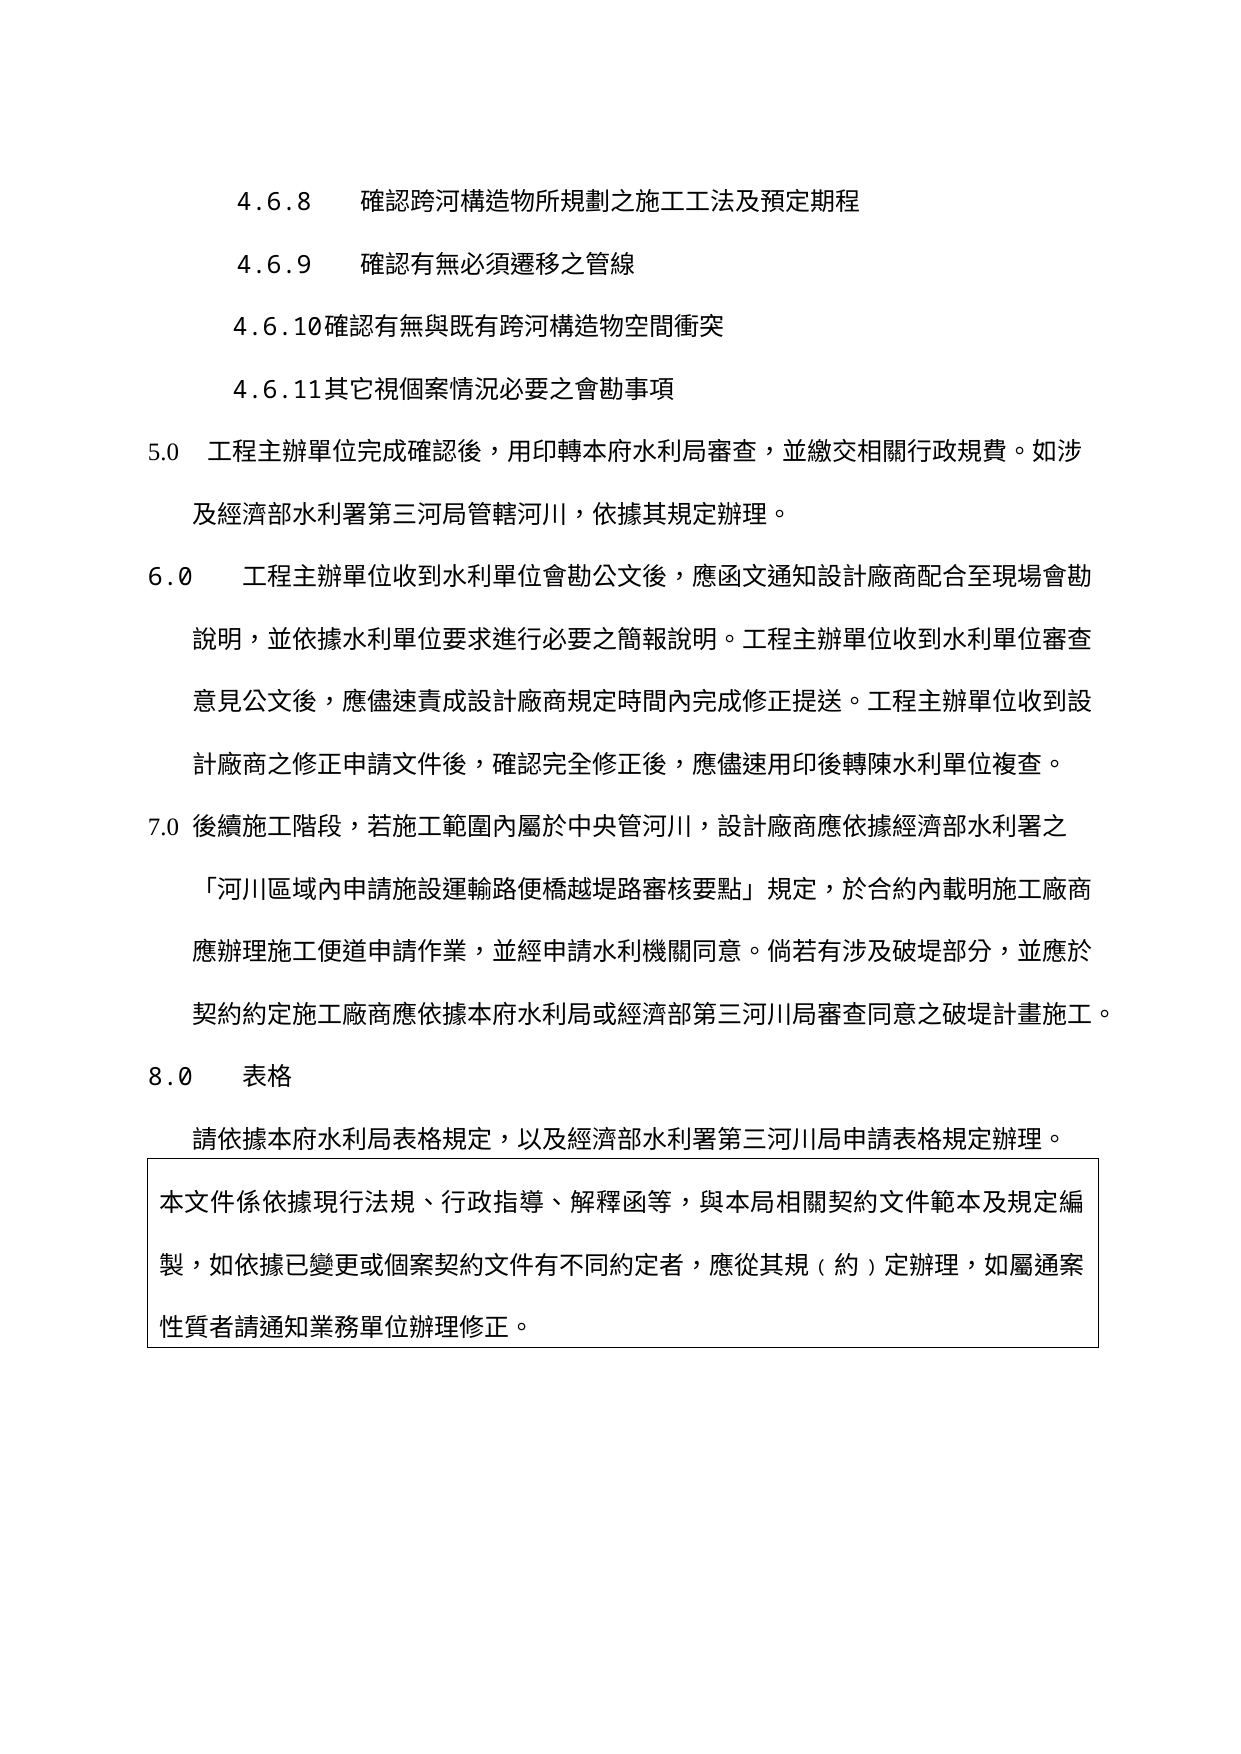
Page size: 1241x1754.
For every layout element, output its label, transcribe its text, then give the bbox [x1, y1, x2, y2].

table_header 本文件係依據現行法規、行政指導、解釋函等，與本局相關契約文件範本及規定編製，如依據已變更或個案契約文件有不同約定者，應從其規﹙約﹚定辦理，如屬通案性質者請通知業務單位辦理修正。 [148, 1159, 1098, 1347]
list 後續施工階段，若施工範圍內屬於中央管河川，設計廠商應依據經濟部水利署之「河川區域內申請施設運輸路便橋越堤路審核要點」規定，於合約內載明施工廠商應辦理施工便道申請作業，並經申請水利機關同意。倘若有涉及破堤部分，並應於契約約定施工廠商應依據本府水利局或經濟部第三河川局審查同意之破堤計畫施工。 [148, 783, 1092, 1033]
list 確認有無與既有跨河構造物空間衝突 [232, 283, 1092, 346]
list 其它視個案情況必要之會勘事項 [232, 346, 1092, 408]
list 工程主辦單位完成確認後，用印轉本府水利局審查，並繳交相關行政規費。如涉及經濟部水利署第三河局管轄河川，依據其規定辦理。 [148, 408, 1092, 533]
list 表格 [148, 1033, 1092, 1096]
list 工程主辦單位收到水利單位會勘公文後，應函文通知設計廠商配合至現場會勘說明，並依據水利單位要求進行必要之簡報說明。工程主辦單位收到水利單位審查意見公文後，應儘速責成設計廠商規定時間內完成修正提送。工程主辦單位收到設計廠商之修正申請文件後，確認完全修正後，應儘速用印後轉陳水利單位複查。 [148, 533, 1092, 783]
list 確認有無必須遷移之管線 [236, 221, 1092, 283]
text 請依據本府水利局表格規定，以及經濟部水利署第三河川局申請表格規定辦理。 [192, 1096, 1092, 1158]
list 確認跨河構造物所規劃之施工工法及預定期程 [236, 158, 1092, 221]
